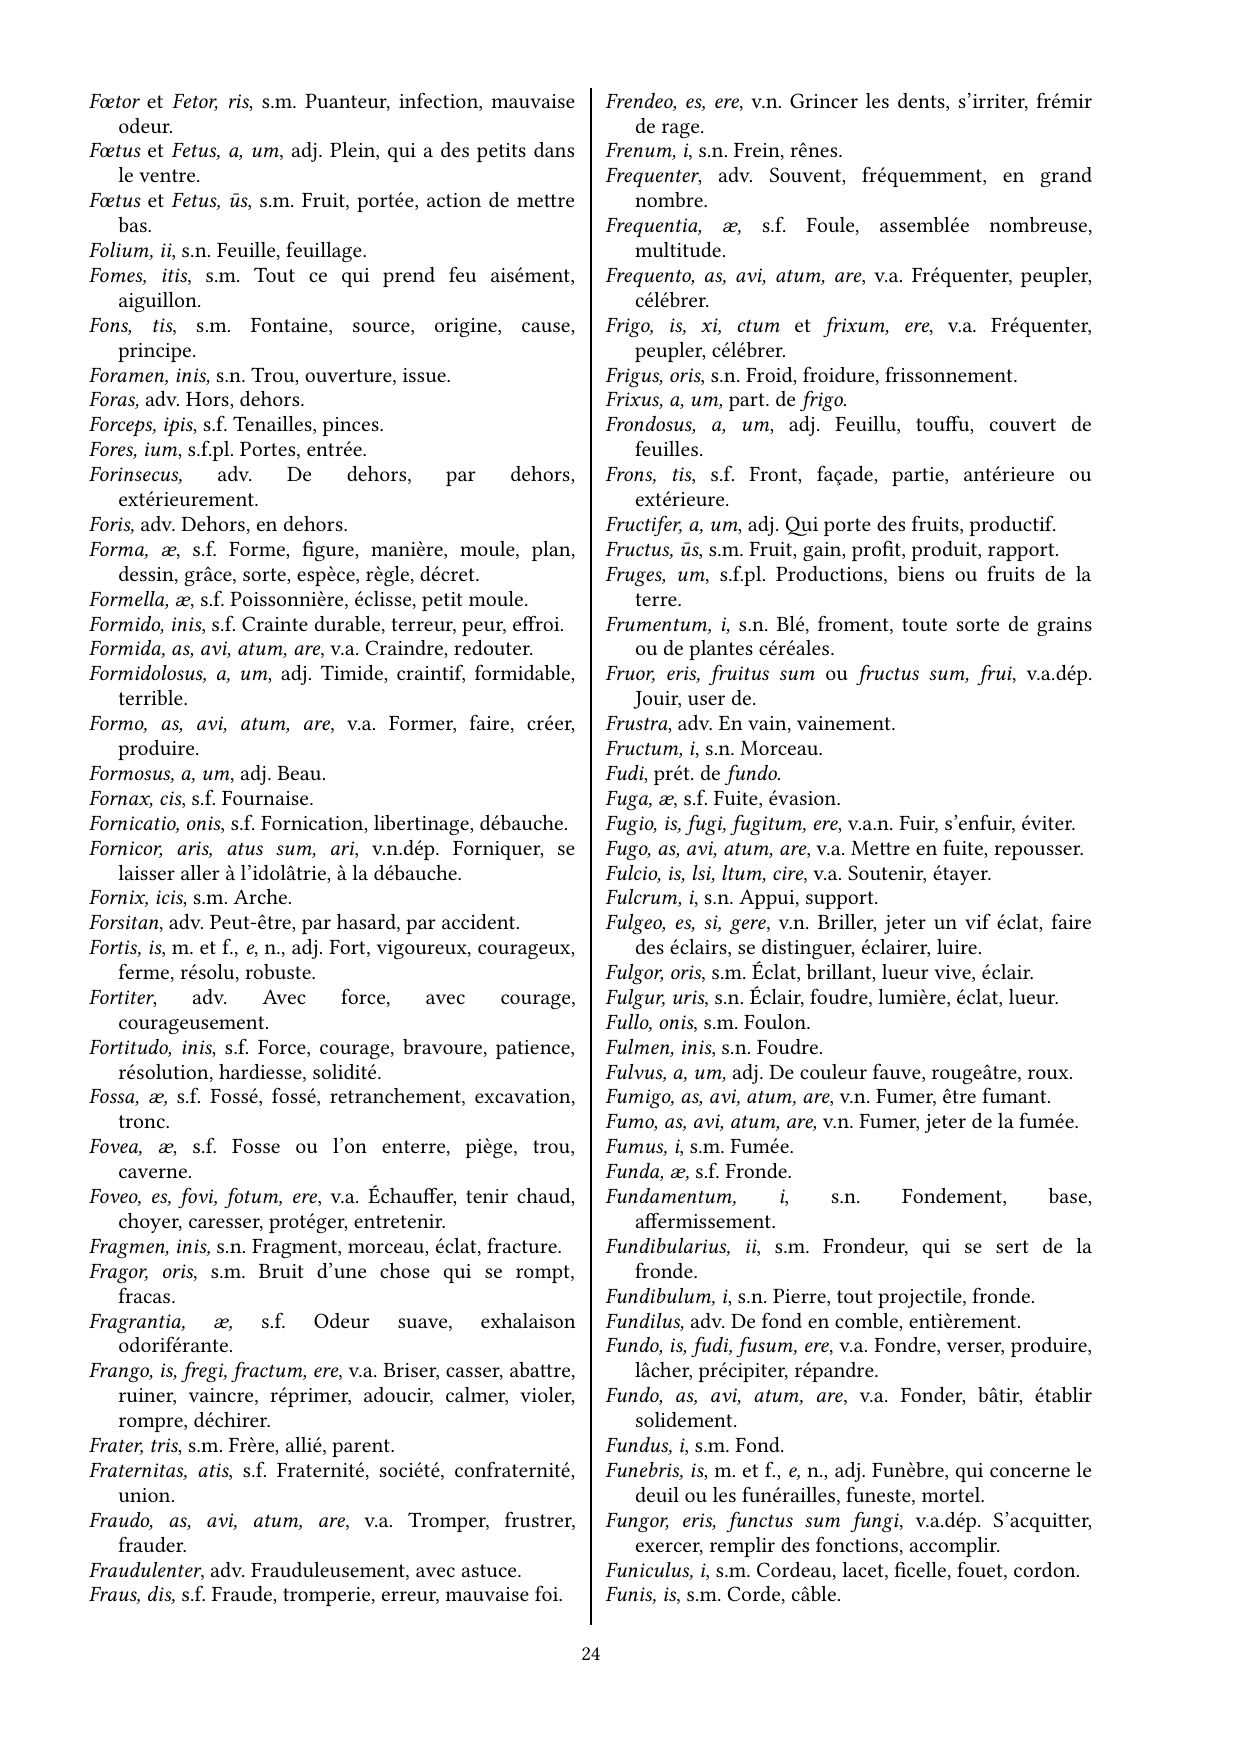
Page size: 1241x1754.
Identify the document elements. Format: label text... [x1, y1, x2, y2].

text Funda, æ, s.f. Fronde. [605, 1159, 1093, 1184]
text Fugio, is, fugi, fugitum, ere, v.a.n. Fuir, s’enfuir, éviter. [605, 811, 1093, 835]
text Fundamentum, i, s.n. Fondement, base, affermissement. [605, 1184, 1093, 1234]
text Fornicor, aris, atus sum, ari, v.n.dép. Forniquer, se laisser aller à l’idolâtrie, à la débauche. [88, 835, 576, 885]
text Fraternitas, atis, s.f. Fraternité, société, confraternité, union. [88, 1458, 576, 1508]
text Fundo, as, avi, atum, are, v.a. Fonder, bâtir, établir solidement. [605, 1383, 1093, 1433]
text Fructum, i, s.n. Morceau. [605, 736, 1093, 761]
text Formosus, a, um, adj. Beau. [88, 761, 576, 786]
text Foveo, es, fovi, fotum, ere, v.a. Échauffer, tenir chaud, choyer, caresser, protéger, entretenir. [88, 1184, 576, 1234]
text Funebris, is, m. et f., e, n., adj. Funèbre, qui concerne le deuil ou les funérailles, funeste, mortel. [605, 1458, 1093, 1508]
text Fulcrum, i, s.n. Appui, support. [605, 885, 1093, 910]
text Fons, tis, s.m. Fontaine, source, origine, cause, principe. [88, 313, 576, 362]
text Fructus, ūs, s.m. Fruit, gain, profit, produit, rapport. [605, 537, 1093, 562]
text Funis, is, s.m. Corde, câble. [605, 1582, 1093, 1607]
text Frustra, adv. En vain, vainement. [605, 711, 1093, 736]
text Funiculus, i, s.m. Cordeau, lacet, ficelle, fouet, cordon. [605, 1557, 1093, 1582]
text Fulgur, uris, s.n. Éclair, foudre, lumière, éclat, lueur. [605, 985, 1093, 1010]
text Frigo, is, xi, ctum et frixum, ere, v.a. Fréquenter, peupler, célébrer. [605, 313, 1093, 362]
text Forceps, ipis, s.f. Tenailles, pinces. [88, 412, 576, 437]
text Fumo, as, avi, atum, are, v.n. Fumer, jeter de la fumée. [605, 1109, 1093, 1134]
text Foramen, inis, s.n. Trou, ouverture, issue. [88, 362, 576, 387]
text Fornicatio, onis, s.f. Fornication, libertinage, débauche. [88, 811, 576, 835]
text Frendeo, es, ere, v.n. Grincer les dents, s’irriter, frémir de rage. [605, 88, 1093, 138]
text Frondosus, a, um, adj. Feuillu, touffu, couvert de feuilles. [605, 412, 1093, 462]
text Fragor, oris, s.m. Bruit d’une chose qui se rompt, fracas. [88, 1259, 576, 1308]
text Fulvus, a, um, adj. De couleur fauve, rougeâtre, roux. [605, 1059, 1093, 1084]
text Forma, æ, s.f. Forme, figure, manière, moule, plan, dessin, grâce, sorte, espèce, règle, décret. [88, 537, 576, 586]
text Fruor, eris, fruitus sum ou fructus sum, frui, v.a.dép. Jouir, user de. [605, 661, 1093, 711]
text Fornax, cis, s.f. Fournaise. [88, 786, 576, 811]
text Fovea, æ, s.f. Fosse ou l’on enterre, piège, trou, caverne. [88, 1134, 576, 1184]
text Frequenter, adv. Souvent, fréquemment, en grand nombre. [605, 163, 1093, 213]
text Fortis, is, m. et f., e, n., adj. Fort, vigoureux, courageux, ferme, résolu, robuste. [88, 935, 576, 985]
text Fossa, æ, s.f. Fossé, fossé, retranchement, excavation, tronc. [88, 1084, 576, 1134]
text Fullo, onis, s.m. Foulon. [605, 1010, 1093, 1034]
text Fundo, is, fudi, fusum, ere, v.a. Fondre, verser, produire, lâcher, précipiter, répandre. [605, 1333, 1093, 1383]
text Fortitudo, inis, s.f. Force, courage, bravoure, patience, résolution, hardiesse, solidité. [88, 1034, 576, 1084]
text Fragrantia, æ, s.f. Odeur suave, exhalaison odoriférante. [88, 1308, 576, 1358]
text Fundilus, adv. De fond en comble, entièrement. [605, 1308, 1093, 1333]
text Fulgor, oris, s.m. Éclat, brillant, lueur vive, éclair. [605, 960, 1093, 985]
text Fruges, um, s.f.pl. Productions, biens ou fruits de la terre. [605, 562, 1093, 611]
text Fornix, icis, s.m. Arche. [88, 885, 576, 910]
text Fudi, prét. de fundo. [605, 761, 1093, 786]
text Fulmen, inis, s.n. Foudre. [605, 1034, 1093, 1059]
text Frumentum, i, s.n. Blé, froment, toute sorte de grains ou de plantes céréales. [605, 611, 1093, 661]
text Fulgeo, es, si, gere, v.n. Briller, jeter un vif éclat, faire des éclairs, se distinguer, éclairer, luire. [605, 910, 1093, 960]
text Formido, inis, s.f. Crainte durable, terreur, peur, effroi. [88, 611, 576, 636]
text Forsitan, adv. Peut-être, par hasard, par accident. [88, 910, 576, 935]
text Frequento, as, avi, atum, are, v.a. Fréquenter, peupler, célébrer. [605, 263, 1093, 313]
text Fragmen, inis, s.n. Fragment, morceau, éclat, fracture. [88, 1234, 576, 1259]
text Fuga, æ, s.f. Fuite, évasion. [605, 786, 1093, 811]
text Fortiter, adv. Avec force, avec courage, courageusement. [88, 985, 576, 1034]
text Fœtor et Fetor, ris, s.m. Puanteur, infection, mauvaise odeur. [88, 88, 576, 138]
text Fraudo, as, avi, atum, are, v.a. Tromper, frustrer, frauder. [88, 1508, 576, 1557]
text Fœtus et Fetus, ūs, s.m. Fruit, portée, action de mettre bas. [88, 188, 576, 238]
text Fœtus et Fetus, a, um, adj. Plein, qui a des petits dans le ventre. [88, 138, 576, 188]
text Frequentia, æ, s.f. Foule, assemblée nombreuse, multitude. [605, 213, 1093, 263]
text Frenum, i, s.n. Frein, rênes. [605, 138, 1093, 163]
text Frigus, oris, s.n. Froid, froidure, frissonnement. [605, 362, 1093, 387]
text Frater, tris, s.m. Frère, allié, parent. [88, 1433, 576, 1458]
text Frons, tis, s.f. Front, façade, partie, antérieure ou extérieure. [605, 462, 1093, 512]
text Folium, ii, s.n. Feuille, feuillage. [88, 238, 576, 263]
text Fomes, itis, s.m. Tout ce qui prend feu aisément, aiguillon. [88, 263, 576, 313]
text Frixus, a, um, part. de frigo. [605, 387, 1093, 412]
text Fumigo, as, avi, atum, are, v.n. Fumer, être fumant. [605, 1084, 1093, 1109]
text Fungor, eris, functus sum fungi, v.a.dép. S’acquitter, exercer, remplir des fonctions, accomplir. [605, 1508, 1093, 1557]
text Forinsecus, adv. De dehors, par dehors, extérieurement. [88, 462, 576, 512]
text Fundus, i, s.m. Fond. [605, 1433, 1093, 1458]
text Fundibulum, i, s.n. Pierre, tout projectile, fronde. [605, 1283, 1093, 1308]
text Fructifer, a, um, adj. Qui porte des fruits, productif. [605, 512, 1093, 537]
text Foras, adv. Hors, dehors. [88, 387, 576, 412]
text Frango, is, fregi, fractum, ere, v.a. Briser, casser, abattre, ruiner, vaincre, réprimer, adoucir, calmer, violer, rompre, déchirer. [88, 1358, 576, 1433]
text Fundibularius, ii, s.m. Frondeur, qui se sert de la fronde. [605, 1234, 1093, 1283]
text Fraudulenter, adv. Frauduleusement, avec astuce. [88, 1557, 576, 1582]
text Fraus, dis, s.f. Fraude, tromperie, erreur, mauvaise foi. [88, 1582, 576, 1607]
text Formella, æ, s.f. Poissonnière, éclisse, petit moule. [88, 586, 576, 611]
text Fulcio, is, lsi, ltum, cire, v.a. Soutenir, étayer. [605, 860, 1093, 885]
text Fumus, i, s.m. Fumée. [605, 1134, 1093, 1159]
text Foris, adv. Dehors, en dehors. [88, 512, 576, 537]
text Fugo, as, avi, atum, are, v.a. Mettre en fuite, repousser. [605, 835, 1093, 860]
text Formo, as, avi, atum, are, v.a. Former, faire, créer, produire. [88, 711, 576, 761]
text Formidolosus, a, um, adj. Timide, craintif, formidable, terrible. [88, 661, 576, 711]
text Formida, as, avi, atum, are, v.a. Craindre, redouter. [88, 636, 576, 661]
text Fores, ium, s.f.pl. Portes, entrée. [88, 437, 576, 462]
